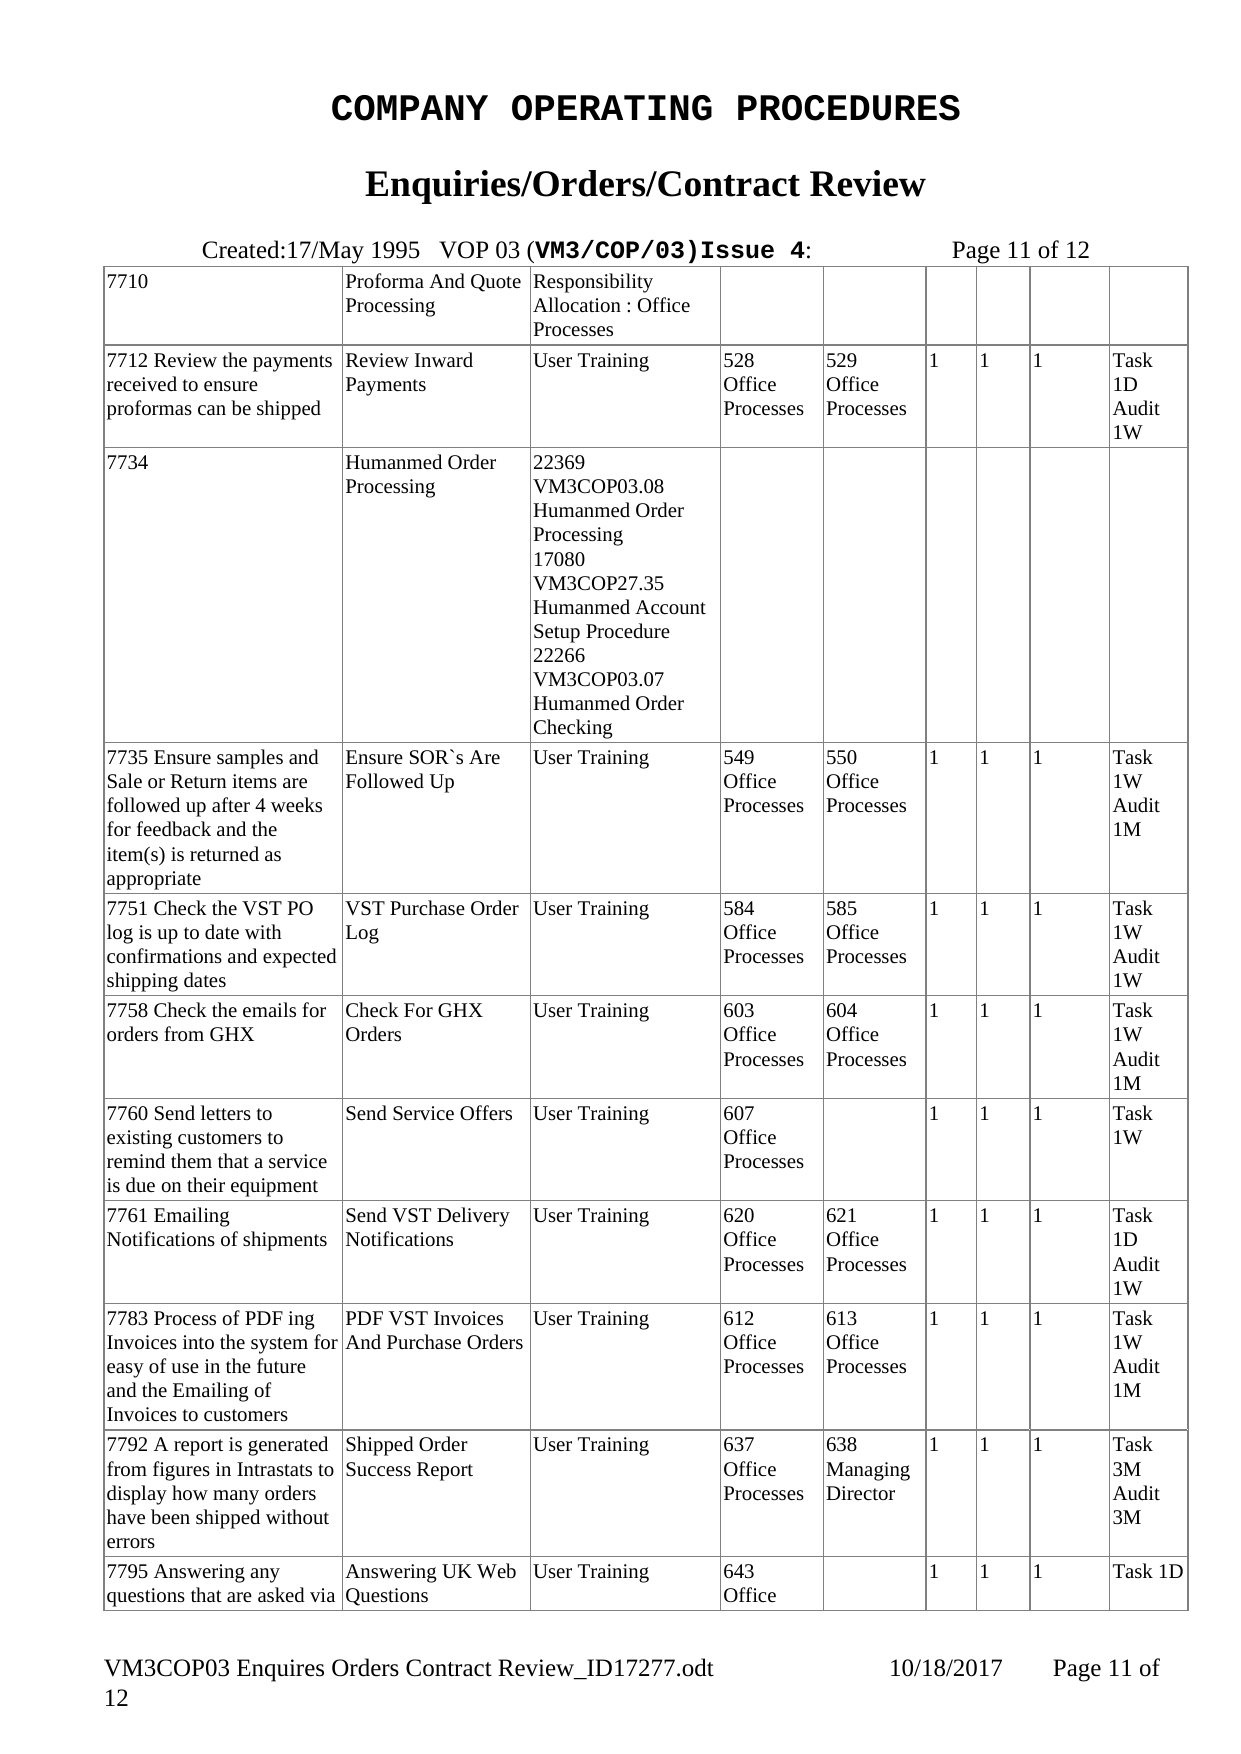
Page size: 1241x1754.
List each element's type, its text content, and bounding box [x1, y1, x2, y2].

table_cell User Training [531, 894, 720, 995]
table_cell 7783 Process of PDF ing Invoices into the system for easy of use in the future and the Emailing of Invoices to customers [105, 1304, 342, 1429]
table_cell 1 [927, 1201, 976, 1302]
table_cell Task 1D Audit 1W [1110, 346, 1187, 447]
table_cell Humanmed Order Processing [343, 448, 530, 742]
table_cell 1 [1031, 1099, 1109, 1200]
table_cell Task 3M Audit 3M [1110, 1431, 1187, 1556]
table_cell 1 [927, 743, 976, 892]
table_cell [721, 448, 823, 742]
table_cell VST Purchase Order Log [343, 894, 530, 995]
table_cell Task 1D Audit 1W [1110, 1201, 1187, 1302]
table_cell 612 Office Processes [721, 1304, 823, 1429]
table_cell 7760 Send letters to existing customers to remind them that a service is due on their equipment [105, 1099, 342, 1200]
table_cell 1 [977, 996, 1029, 1097]
table_cell 1 [1031, 1431, 1109, 1556]
table_cell 7751 Check the VST PO log is up to date with confirmations and expected shipping dates [105, 894, 342, 995]
table_cell User Training [531, 1431, 720, 1556]
table_cell Responsibility Allocation : Office Processes [531, 267, 720, 344]
table_cell 7710 [105, 267, 342, 344]
table_cell [1031, 448, 1109, 742]
table_cell PDF VST Invoices And Purchase Orders [343, 1304, 530, 1429]
table_cell 603 Office Processes [721, 996, 823, 1097]
table_cell 1 [1031, 996, 1109, 1097]
table_cell Task 1W Audit 1M [1110, 1304, 1187, 1429]
table_cell Proforma And Quote Processing [343, 267, 530, 344]
table_cell User Training [531, 1557, 720, 1610]
table_cell 7795 Answering any questions that are asked via [105, 1557, 342, 1610]
table_cell 550 Office Processes [824, 743, 925, 892]
table_cell 1 [927, 1304, 976, 1429]
table_cell 1 [927, 1431, 976, 1556]
table_cell Send VST Delivery Notifications [343, 1201, 530, 1302]
table_cell 584 Office Processes [721, 894, 823, 995]
table_cell 637 Office Processes [721, 1431, 823, 1556]
table_cell 529 Office Processes [824, 346, 925, 447]
table_cell 620 Office Processes [721, 1201, 823, 1302]
table_cell 1 [927, 1557, 976, 1610]
table_cell 1 [977, 1431, 1029, 1556]
table_cell 7734 [105, 448, 342, 742]
table_cell 1 [977, 1201, 1029, 1302]
table_cell 1 [927, 346, 976, 447]
table_cell User Training [531, 1304, 720, 1429]
table_cell 638 Managing Director [824, 1431, 925, 1556]
table_cell Task 1D [1110, 1557, 1187, 1610]
table_cell [824, 1557, 925, 1610]
table_cell [824, 448, 925, 742]
table_cell 621 Office Processes [824, 1201, 925, 1302]
table_cell 549 Office Processes [721, 743, 823, 892]
table_cell Review Inward Payments [343, 346, 530, 447]
table_cell 1 [977, 1304, 1029, 1429]
table_cell Task 1W [1110, 1099, 1187, 1200]
table_cell [824, 267, 925, 344]
table_cell 1 [977, 1099, 1029, 1200]
table_cell 1 [1031, 1304, 1109, 1429]
table_cell Answering UK Web Questions [343, 1557, 530, 1610]
table_cell 1 [977, 346, 1029, 447]
table_cell Check For GHX Orders [343, 996, 530, 1097]
table_cell 1 [927, 894, 976, 995]
table_cell 1 [977, 1557, 1029, 1610]
table_cell 528 Office Processes [721, 346, 823, 447]
table_cell [927, 267, 976, 344]
table_cell 613 Office Processes [824, 1304, 925, 1429]
table_cell 643 Office [721, 1557, 823, 1610]
table_cell [824, 1099, 925, 1200]
table_cell 1 [1031, 1557, 1109, 1610]
table_cell 7735 Ensure samples and Sale or Return items are followed up after 4 weeks for feedback and the item(s) is returned as appropriate [105, 743, 342, 892]
table_cell [1110, 267, 1187, 344]
table_cell Send Service Offers [343, 1099, 530, 1200]
table_cell Task 1W Audit 1M [1110, 996, 1187, 1097]
table_cell [721, 267, 823, 344]
table_cell 604 Office Processes [824, 996, 925, 1097]
table_cell User Training [531, 996, 720, 1097]
table_cell [977, 448, 1029, 742]
table_cell 7712 Review the payments received to ensure proformas can be shipped [105, 346, 342, 447]
table_cell 7758 Check the emails for orders from GHX [105, 996, 342, 1097]
table_cell 1 [1031, 894, 1109, 995]
table_cell 1 [927, 996, 976, 1097]
table_cell 1 [977, 894, 1029, 995]
table_cell User Training [531, 346, 720, 447]
table_cell Task 1W Audit 1M [1110, 743, 1187, 892]
table_cell 7761 Emailing Notifications of shipments [105, 1201, 342, 1302]
table_cell User Training [531, 743, 720, 892]
table_cell Shipped Order Success Report [343, 1431, 530, 1556]
table_cell 22369 VM3COP03.08 Humanmed Order Processing 17080 VM3COP27.35 Humanmed Account Setup Procedure 22266 VM3COP03.07 Humanmed Order Checking [531, 448, 720, 742]
table_cell 1 [977, 743, 1029, 892]
table_cell 1 [927, 1099, 976, 1200]
table_cell [1031, 267, 1109, 344]
table_cell Task 1W Audit 1W [1110, 894, 1187, 995]
table_cell 607 Office Processes [721, 1099, 823, 1200]
table_cell 1 [1031, 1201, 1109, 1302]
table_cell [1110, 448, 1187, 742]
table_cell 1 [1031, 346, 1109, 447]
table_cell Ensure SOR`s Are Followed Up [343, 743, 530, 892]
table_cell [927, 448, 976, 742]
table_cell [977, 267, 1029, 344]
table_cell 585 Office Processes [824, 894, 925, 995]
table_cell User Training [531, 1201, 720, 1302]
table_cell 1 [1031, 743, 1109, 892]
table_cell User Training [531, 1099, 720, 1200]
table_cell 7792 A report is generated from figures in Intrastats to display how many orders have been shipped without errors [105, 1431, 342, 1556]
